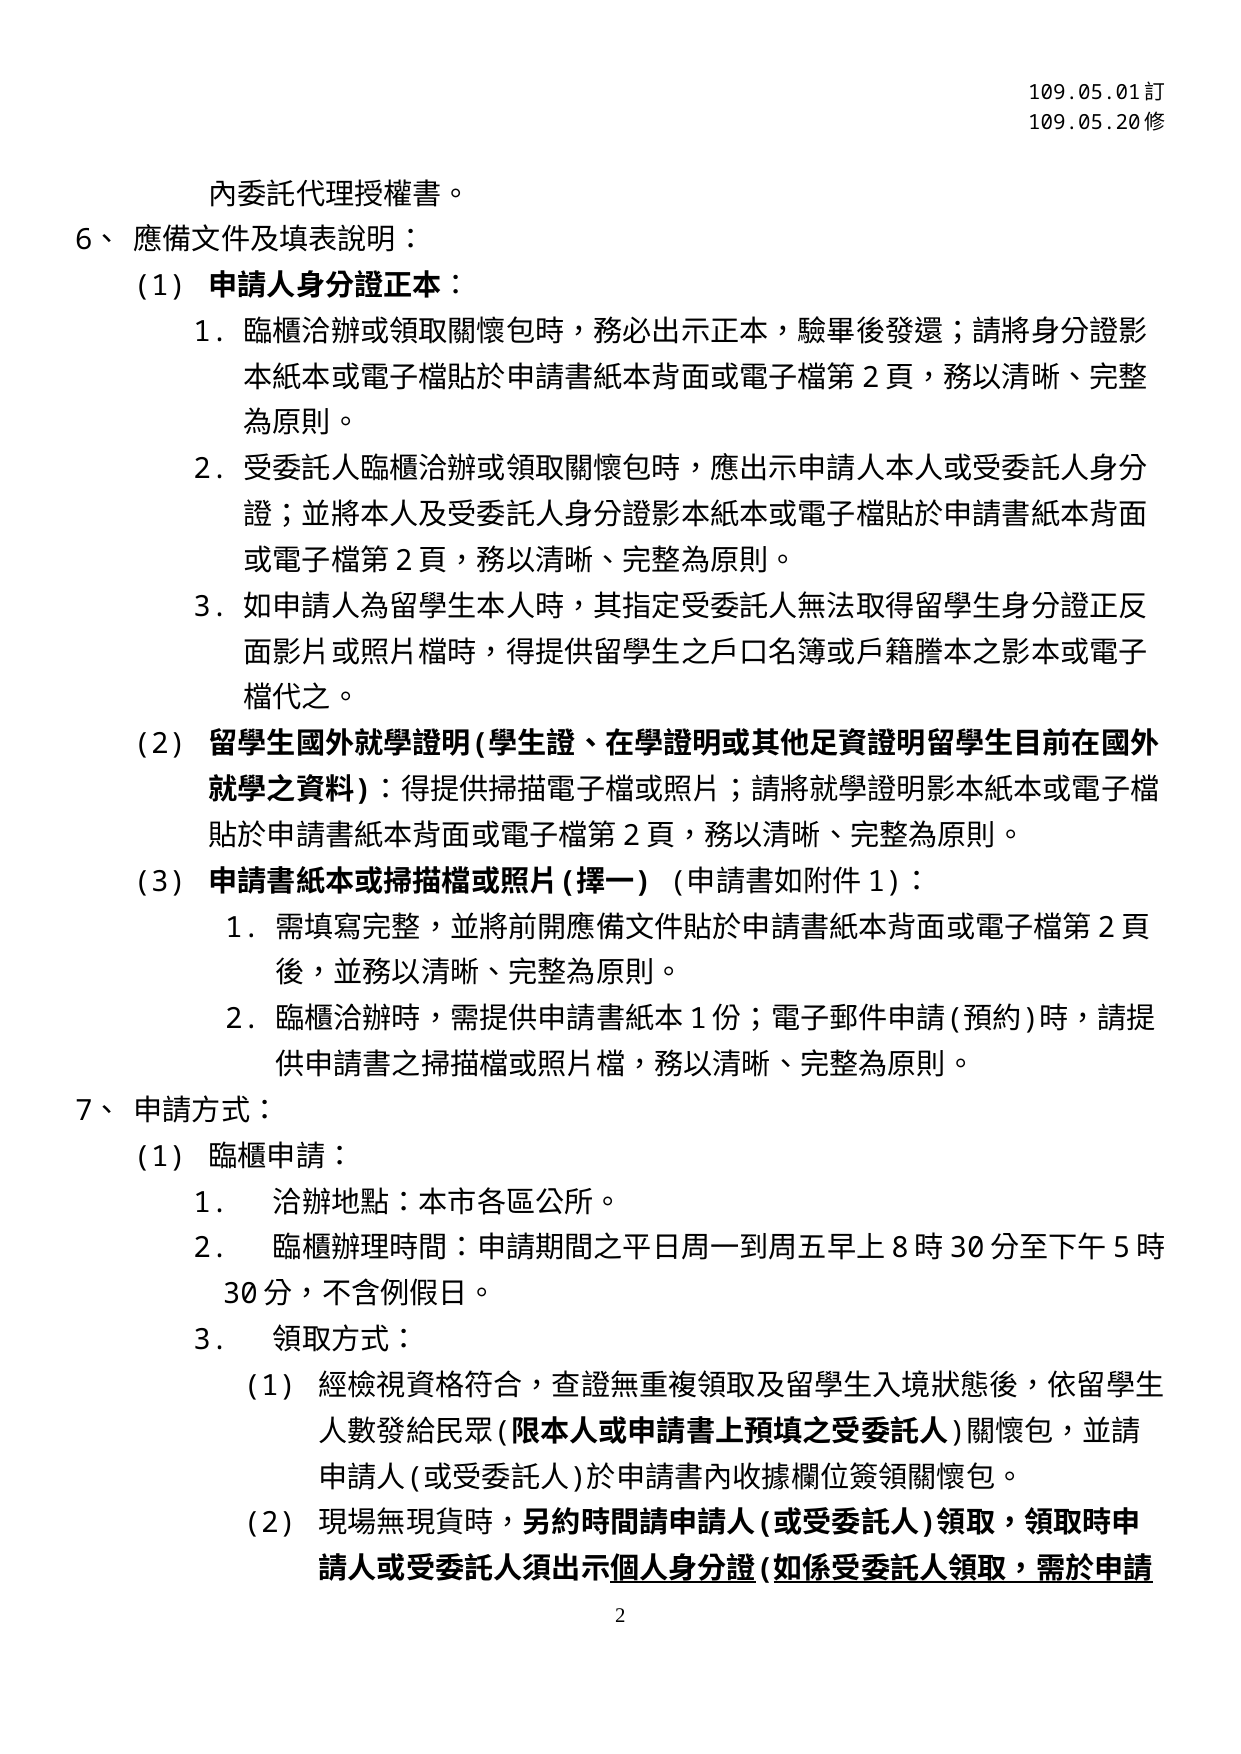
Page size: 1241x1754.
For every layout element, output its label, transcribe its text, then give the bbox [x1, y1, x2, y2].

list 臨櫃辦理時間：申請期間之平日周一到周五早上8時30分至下午5時30分，不含例假日。 [193, 1221, 1165, 1313]
list 申請書紙本或掃描檔或照片(擇一) (申請書如附件1)： [133, 854, 1165, 900]
list 洽辦地點：本市各區公所。 [193, 1175, 1165, 1221]
list 需填寫完整，並將前開應備文件貼於申請書紙本背面或電子檔第2頁後，並務以清晰、完整為原則。 [225, 900, 1165, 992]
list 現場無現貨時，另約時間請申請人(或受委託人)領取，領取時申請人或受委託人須出示個人身分證(如係受委託人領取，需於申請 [243, 1496, 1165, 1588]
list 留學生國外就學證明(學生證、在學證明或其他足資證明留學生目前在國外就學之資料)：得提供掃描電子檔或照片；請將就學證明影本紙本或電子檔貼於申請書紙本背面或電子檔第2頁，務以清晰、完整為原則。 [133, 717, 1165, 854]
list 如申請人為留學生本人時，其指定受委託人無法取得留學生身分證正反面影片或照片檔時，得提供留學生之戶口名簿或戶籍謄本之影本或電子檔代之。 [193, 579, 1165, 717]
list 領取方式： [193, 1313, 1165, 1359]
list 經檢視資格符合，查證無重複領取及留學生入境狀態後，依留學生人數發給民眾(限本人或申請書上預填之受委託人)關懷包，並請申請人(或受委託人)於申請書內收據欄位簽領關懷包。 [243, 1359, 1165, 1496]
list 內委託代理授權書。 [133, 150, 1165, 213]
list 臨櫃申請： [133, 1129, 1165, 1175]
list 臨櫃洽辦時，需提供申請書紙本1份；電子郵件申請(預約)時，請提供申請書之掃描檔或照片檔，務以清晰、完整為原則。 [225, 992, 1165, 1084]
list 受委託人臨櫃洽辦或領取關懷包時，應出示申請人本人或受委託人身分證；並將本人及受委託人身分證影本紙本或電子檔貼於申請書紙本背面或電子檔第2頁，務以清晰、完整為原則。 [193, 442, 1165, 579]
list 應備文件及填表說明： [75, 213, 1165, 259]
list 申請方式： [75, 1084, 1165, 1129]
list 臨櫃洽辦或領取關懷包時，務必出示正本，驗畢後發還；請將身分證影本紙本或電子檔貼於申請書紙本背面或電子檔第2頁，務以清晰、完整為原則。 [193, 304, 1165, 442]
list 申請人身分證正本： [133, 259, 1165, 304]
